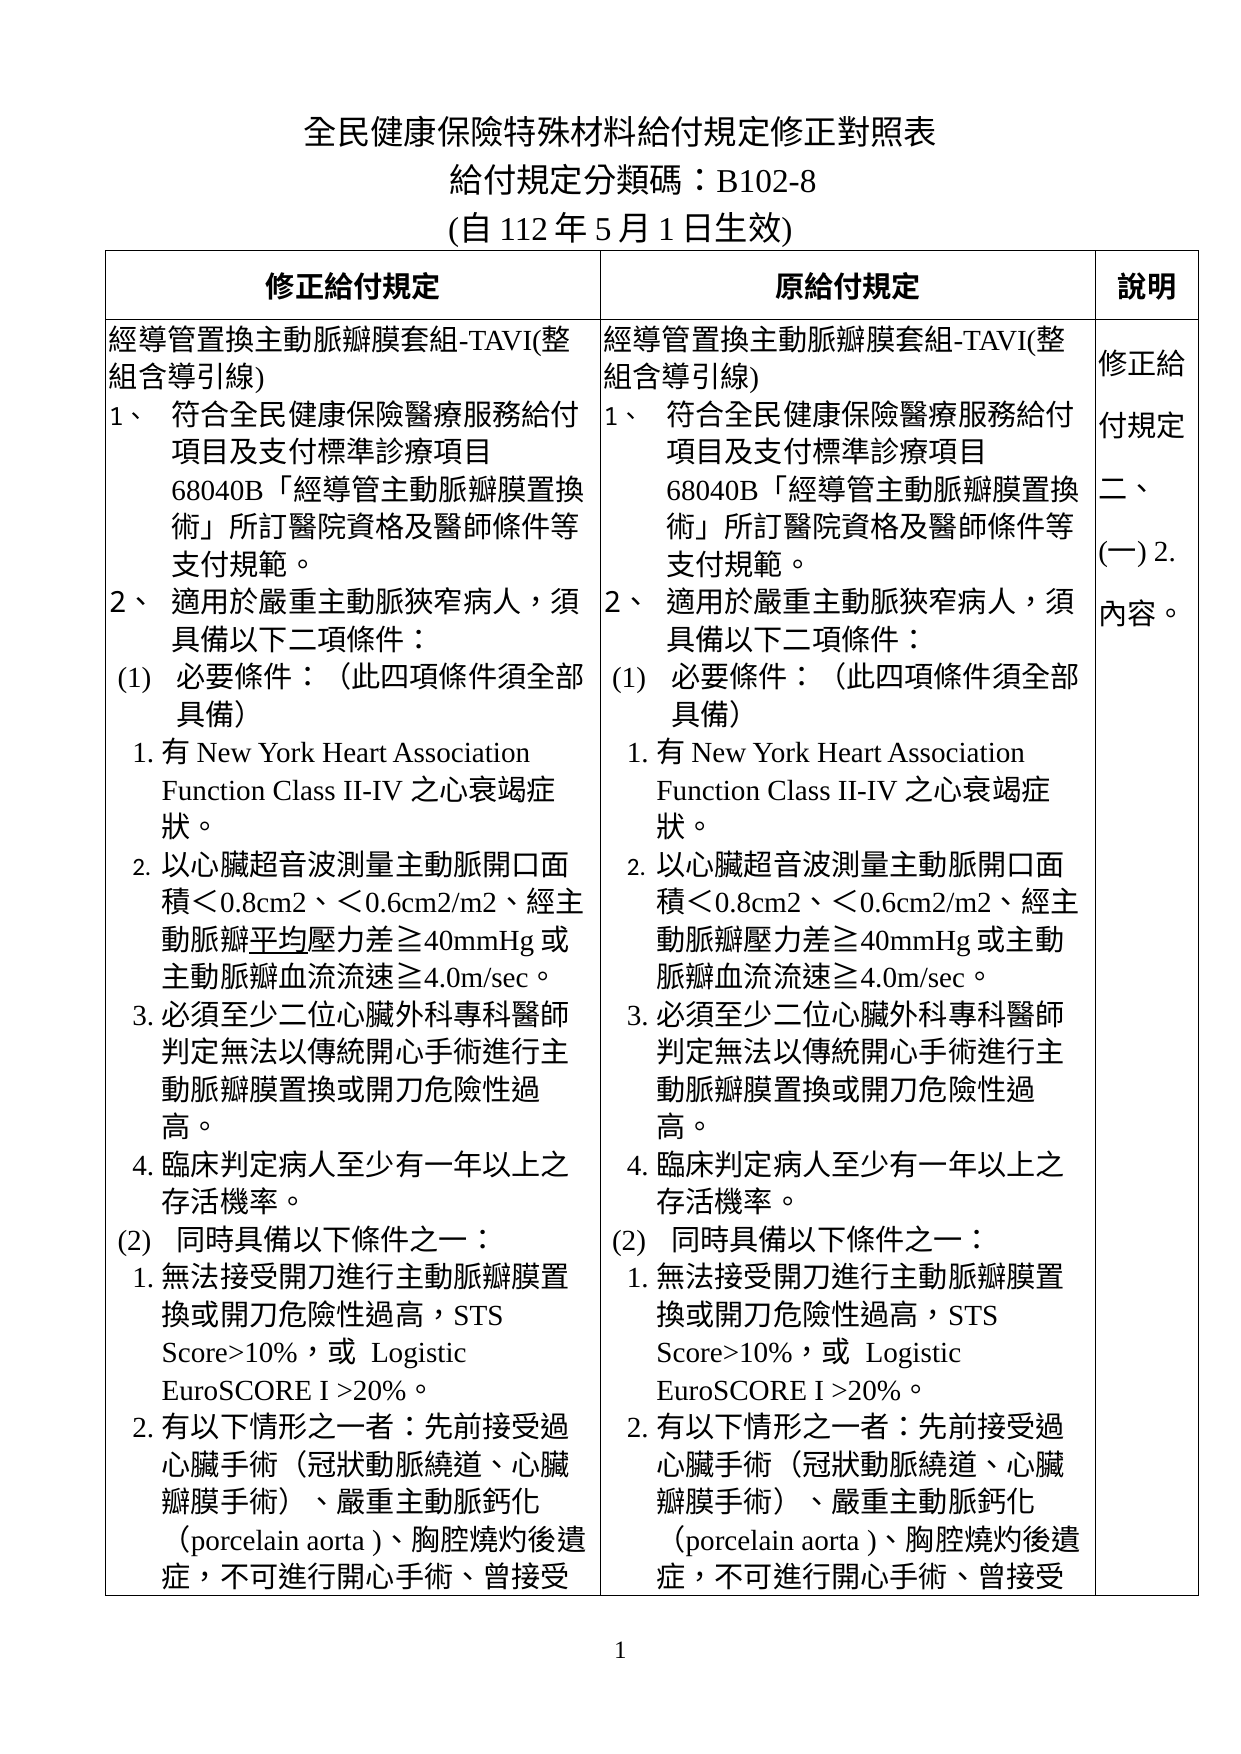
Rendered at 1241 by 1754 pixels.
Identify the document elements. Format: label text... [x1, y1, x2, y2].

table_cell 經導管置換主動脈瓣膜套組-TAVI(整組含導引線) 符合全民健康保險醫療服務給付項目及支付標準診療項目68040B「經導管主動脈瓣膜置換術」所訂醫院資格及醫師條件等支付規範。 適用於嚴重主動脈狹窄病人，須具備以下二項條件： 必要條件：（此四項條件須全部具備） 有New York Heart Association Function Class II-IV 之心衰竭症狀。 以心臟超音波測量主動脈開口面積＜0.8cm2、＜0.6cm2/m2、經主動脈瓣平均壓力差≧40mmHg或主動脈瓣血流流速≧4.0m/sec。 必須至少二位心臟外科專科醫師判定無法以傳統開心手術進行主動脈瓣膜置換或開刀危險性過高。 臨床判定病人至少有一年以上之存活機率。 同時具備以下條件之一： 無法接受開刀進行主動脈瓣膜置換或開刀危險性過高，STS Score>10%，或 Logistic EuroSCORE I >20%。 有以下情形之一者：先前接受過心臟手術（冠狀動脈繞道、心臟瓣膜手術）、嚴重主動脈鈣化（porcelain aorta )、胸腔燒灼後遺症，不可進行開心手術、曾接受過縱膈放射療法、嚴重結締組織疾病，導致不可進行手術、肝硬化（Child分級A或B），以及肺功能不全：FEV<1公升。 完成個案登錄系統且須送特殊專案審查核准後使用。 個案完成植入手術後需三十天內及第十二個月內於登錄系統登錄追蹤狀況。未如期登錄，核刪本項申請之特材費用。 [106, 320, 600, 1595]
table_header 原給付規定 [601, 251, 1095, 319]
text 給付規定分類碼：B102-8 [161, 154, 1104, 202]
text 全民健康保險特殊材料給付規定修正對照表 [136, 105, 1104, 154]
table_header 說明 [1096, 251, 1198, 319]
table_cell 修正給付規定二、(一) 2.內容。 [1096, 320, 1198, 1595]
table_cell 經導管置換主動脈瓣膜套組-TAVI(整組含導引線) 符合全民健康保險醫療服務給付項目及支付標準診療項目68040B「經導管主動脈瓣膜置換術」所訂醫院資格及醫師條件等支付規範。 適用於嚴重主動脈狹窄病人，須具備以下二項條件： 必要條件：（此四項條件須全部具備） 有New York Heart Association Function Class II-IV 之心衰竭症狀。 以心臟超音波測量主動脈開口面積＜0.8cm2、＜0.6cm2/m2、經主動脈瓣壓力差≧40mmHg或主動脈瓣血流流速≧4.0m/sec。 必須至少二位心臟外科專科醫師判定無法以傳統開心手術進行主動脈瓣膜置換或開刀危險性過高。 臨床判定病人至少有一年以上之存活機率。 同時具備以下條件之一： 無法接受開刀進行主動脈瓣膜置換或開刀危險性過高，STS Score>10%，或 Logistic EuroSCORE I >20%。 有以下情形之一者：先前接受過心臟手術（冠狀動脈繞道、心臟瓣膜手術）、嚴重主動脈鈣化（porcelain aorta )、胸腔燒灼後遺症，不可進行開心手術、曾接受過縱膈放射療法、嚴重結締組織疾病，導致不可進行手術、肝硬化（Child分級A或B），以及肺功能不全：FEV<1公升。 完成個案登錄系統且須送特殊專案審查核准後使用。 個案完成植入手術後需三十天內及第十二個月內於登錄系統登錄追蹤狀況。未如期登錄，核刪本項申請之特材費用。 [601, 320, 1095, 1595]
table_header 修正給付規定 [106, 251, 600, 319]
text (自112年5月1日生效) [136, 202, 1104, 250]
